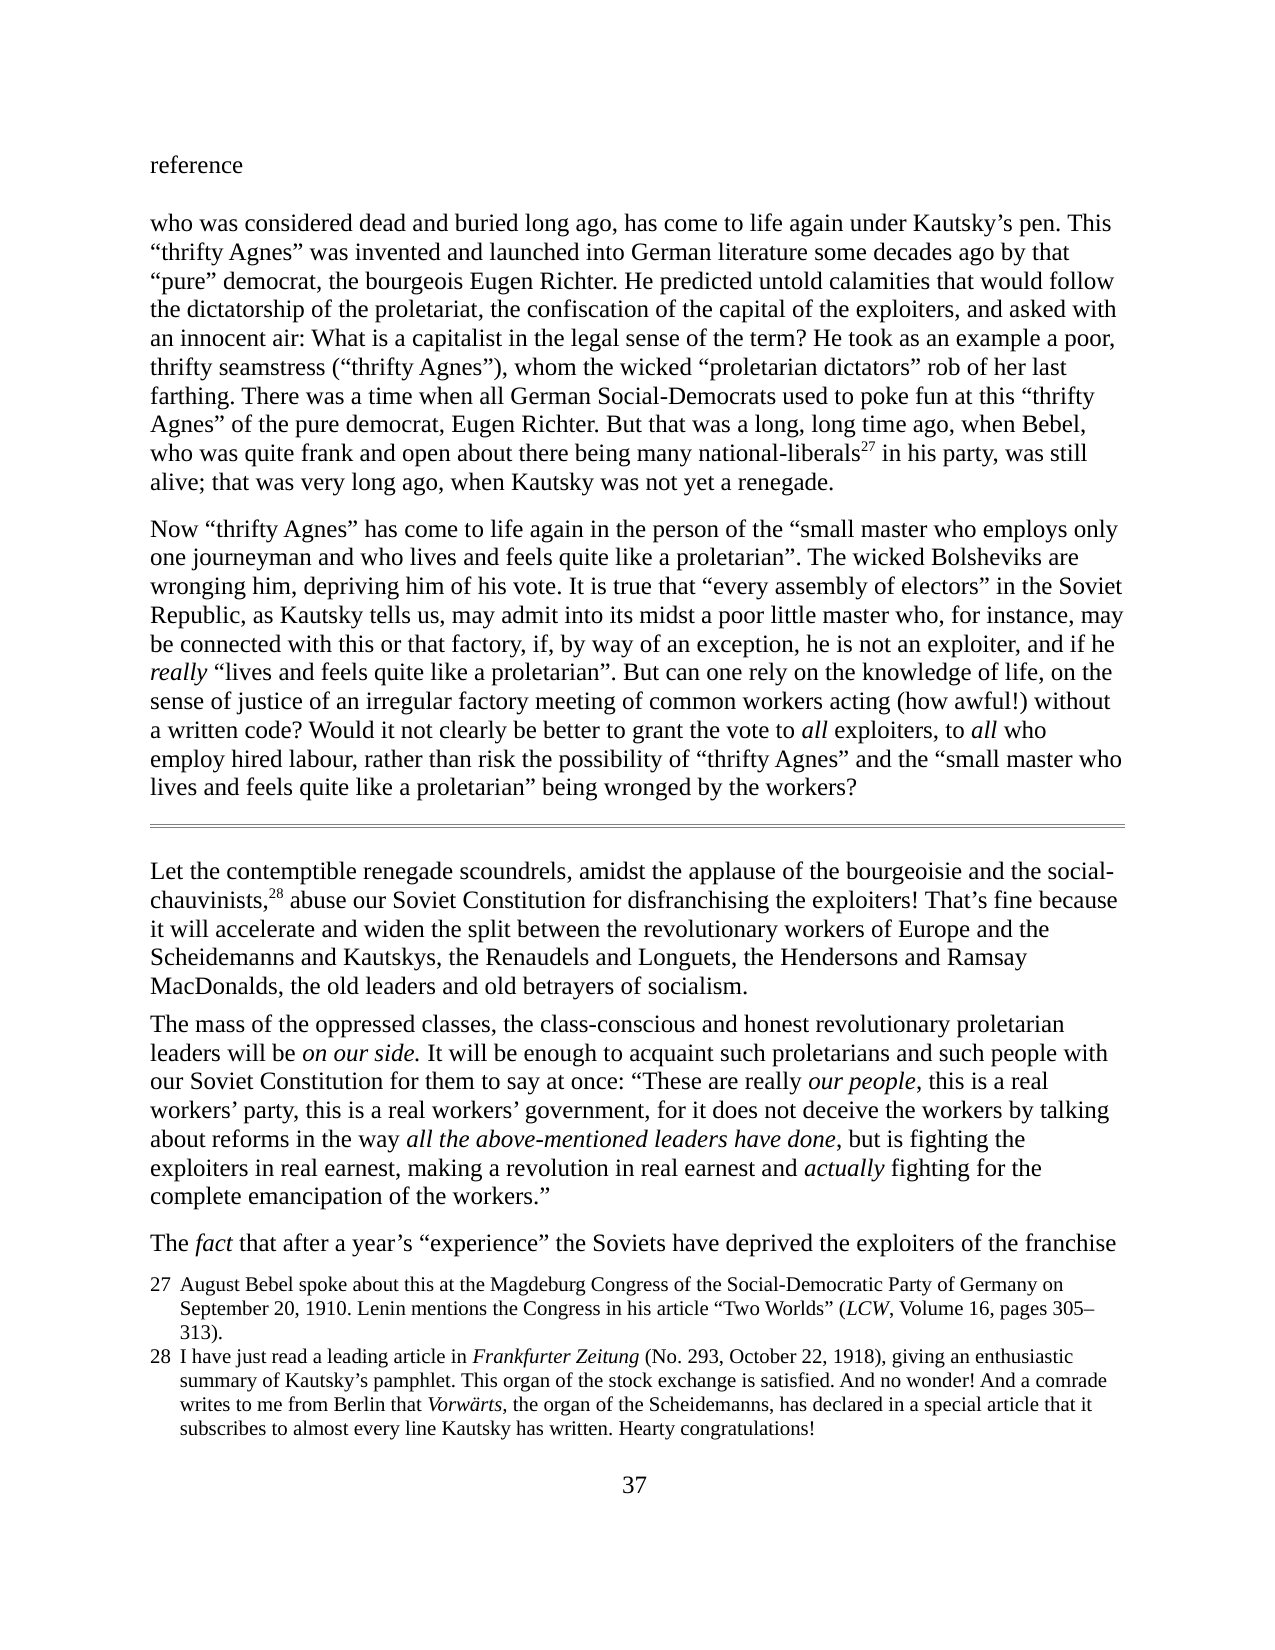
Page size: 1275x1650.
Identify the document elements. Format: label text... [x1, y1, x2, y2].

text I have just read a leading article in Frankfurter Zeitung (No. 293, October 22, 1918), giving an enthusiastic summary of Kautsky’s pamphlet. This organ of the stock exchange is satisfied. And no wonder! And a comrade writes to me from Berlin that Vorwärts, the organ of the Scheidemanns, has declared in a special article that it subscribes to almost every line Kautsky has written. Hearty congratulations! [150, 1344, 1125, 1440]
text Let the contemptible renegade scoundrels, amidst the applause of the bourgeoisie and the social-chauvinists, abuse our Soviet Constitution for disfranchising the exploiters! That’s fine because it will accelerate and widen the split between the revolutionary workers of Europe and the Scheidemanns and Kautskys, the Renaudels and Longuets, the Hendersons and Ramsay MacDonalds, the old leaders and old betrayers of socialism. [150, 856, 1125, 1000]
text Now “thrifty Agnes” has come to life again in the person of the “small master who employs only one journeyman and who lives and feels quite like a proletarian”. The wicked Bolsheviks are wronging him, depriving him of his vote. It is true that “every assembly of electors” in the Soviet Republic, as Kautsky tells us, may admit into its midst a poor little master who, for instance, may be connected with this or that factory, if, by way of an exception, he is not an exploiter, and if he really “lives and feels quite like a proletarian”. But can one rely on the knowledge of life, on the sense of justice of an irregular factory meeting of common workers acting (how awful!) without a written code? Would it not clearly be better to grant the vote to all exploiters, to all who employ hired labour, rather than risk the possibility of “thrifty Agnes” and the “small master who lives and feels quite like a proletarian” being wronged by the workers? [150, 514, 1125, 801]
text The fact that after a year’s “experience” the Soviets have deprived the exploiters of the franchise [150, 1228, 1125, 1257]
text The mass of the oppressed classes, the class-conscious and honest revolutionary proletarian leaders will be on our side. It will be enough to acquaint such proletarians and such people with our Soviet Constitution for them to say at once: “These are really our people, this is a real workers’ party, this is a real workers’ government, for it does not deceive the workers by talking about reforms in the way all the above-mentioned leaders have done, but is fighting the exploiters in real earnest, making a revolution in real earnest and actually fighting for the complete emancipation of the workers.” [150, 1009, 1125, 1210]
text August Bebel spoke about this at the Magdeburg Congress of the Social-Democratic Party of Germany on September 20, 1910. Lenin mentions the Congress in his article “Two Worlds” (LCW, Volume 16, pages 305–313). [150, 1272, 1125, 1344]
text who was considered dead and buried long ago, has come to life again under Kautsky’s pen. This “thrifty Agnes” was invented and launched into German literature some decades ago by that “pure” democrat, the bourgeois Eugen Richter. He predicted untold calamities that would follow the dictatorship of the proletariat, the confiscation of the capital of the exploiters, and asked with an innocent air: What is a capitalist in the legal sense of the term? He took as an example a poor, thrifty seamstress (“thrifty Agnes”), whom the wicked “proletarian dictators” rob of her last farthing. There was a time when all German Social-Democrats used to poke fun at this “thrifty Agnes” of the pure democrat, Eugen Richter. But that was a long, long time ago, when Bebel, who was quite frank and open about there being many national-liberals in his party, was still alive; that was very long ago, when Kautsky was not yet a renegade. [150, 208, 1125, 496]
